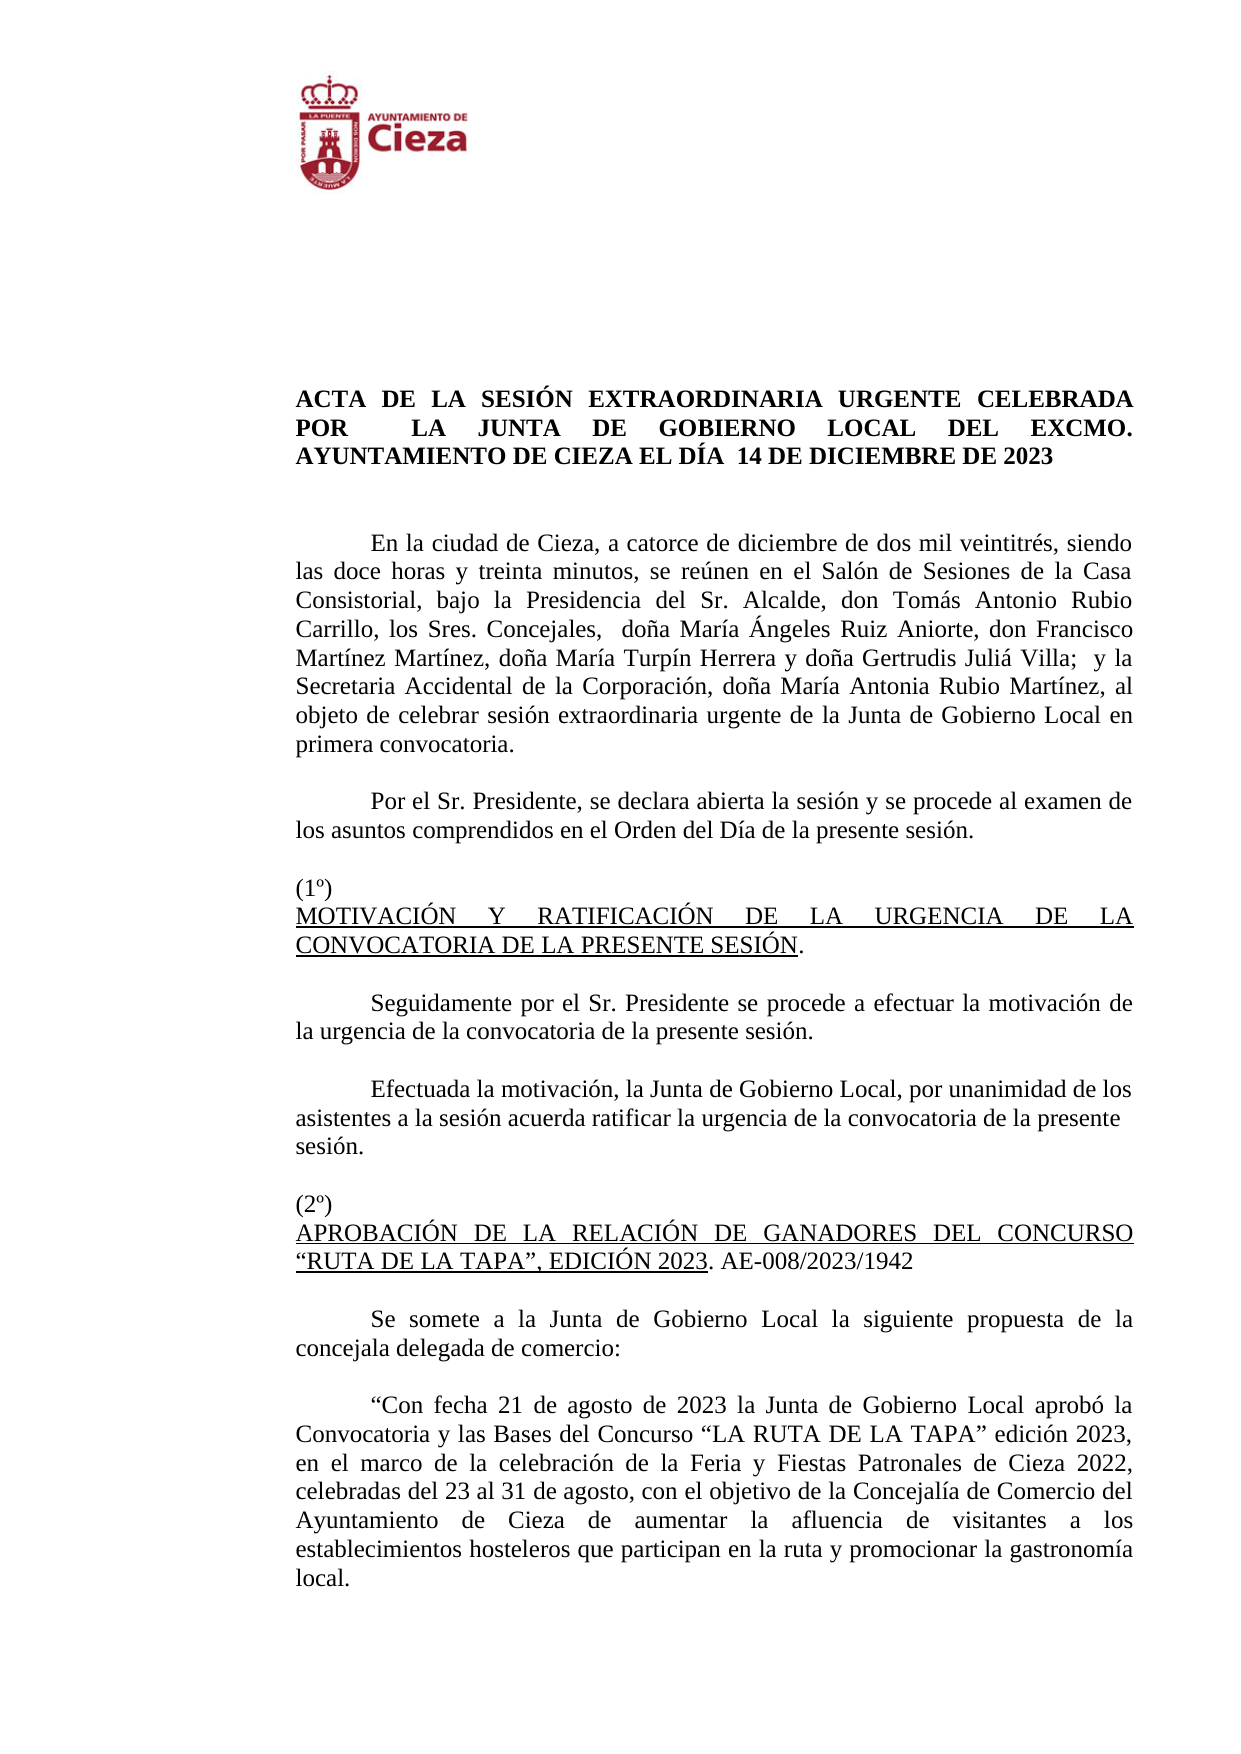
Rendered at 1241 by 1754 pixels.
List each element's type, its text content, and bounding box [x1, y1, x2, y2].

text Seguidamente por el Sr. Presidente se procede a efectuar la motivación de la urgencia de la convocatoria de la presente sesión. [295, 988, 1134, 1045]
text Se somete a la Junta de Gobierno Local la siguiente propuesta de la concejala delegada de comercio: [295, 1304, 1134, 1361]
text (1º) [295, 873, 1134, 901]
text En la ciudad de Cieza, a catorce de diciembre de dos mil veintitrés, siendo las doce horas y treinta minutos, se reúnen en el Salón de Sesiones de la Casa Consistorial, bajo la Presidencia del Sr. Alcalde, don Tomás Antonio Rubio Carrillo, los Sres. Concejales, doña María Ángeles Ruiz Aniorte, don Francisco Martínez Martínez, doña María Turpín Herrera y doña Gertrudis Juliá Villa; y la Secretaria Accidental de la Corporación, doña María Antonia Rubio Martínez, al objeto de celebrar sesión extraordinaria urgente de la Junta de Gobierno Local en primera convocatoria. [295, 528, 1134, 758]
text CONVOCATORIA DE LA PRESENTE SESIÓN. [295, 927, 1134, 959]
text APROBACIÓN DE LA RELACIÓN DE GANADORES DEL CONCURSO [295, 1218, 1134, 1243]
text Por el Sr. Presidente, se declara abierta la sesión y se procede al examen de los asuntos comprendidos en el Orden del Día de la presente sesión. [295, 786, 1134, 844]
picture [296, 71, 472, 194]
text “RUTA DE LA TAPA”, EDICIÓN 2023. AE-008/2023/1942 [295, 1244, 1134, 1275]
text “Con fecha 21 de agosto de 2023 la Junta de Gobierno Local aprobó la Convocatoria y las Bases del Concurso “LA RUTA DE LA TAPA” edición 2023, en el marco de la celebración de la Feria y Fiestas Patronales de Cieza 2022, celebradas del 23 al 31 de agosto, con el objetivo de la Concejalía de Comercio del Ayuntamiento de Cieza de aumentar la afluencia de visitantes a los establecimientos hosteleros que participan en la ruta y promocionar la gastronomía local. [295, 1390, 1134, 1591]
text (2º) [295, 1189, 1134, 1218]
text ACTA DE LA SESIÓN EXTRAORDINARIA URGENTE CELEBRADA POR LA JUNTA DE GOBIERNO LOCAL DEL EXCMO. AYUNTAMIENTO DE CIEZA EL DÍA 14 DE DICIEMBRE DE 2023 [295, 384, 1134, 470]
text MOTIVACIÓN Y RATIFICACIÓN DE LA URGENCIA DE LA [295, 901, 1134, 926]
text Efectuada la motivación, la Junta de Gobierno Local, por unanimidad de los asistentes a la sesión acuerda ratificar la urgencia de la convocatoria de la presente sesión. [295, 1074, 1134, 1160]
